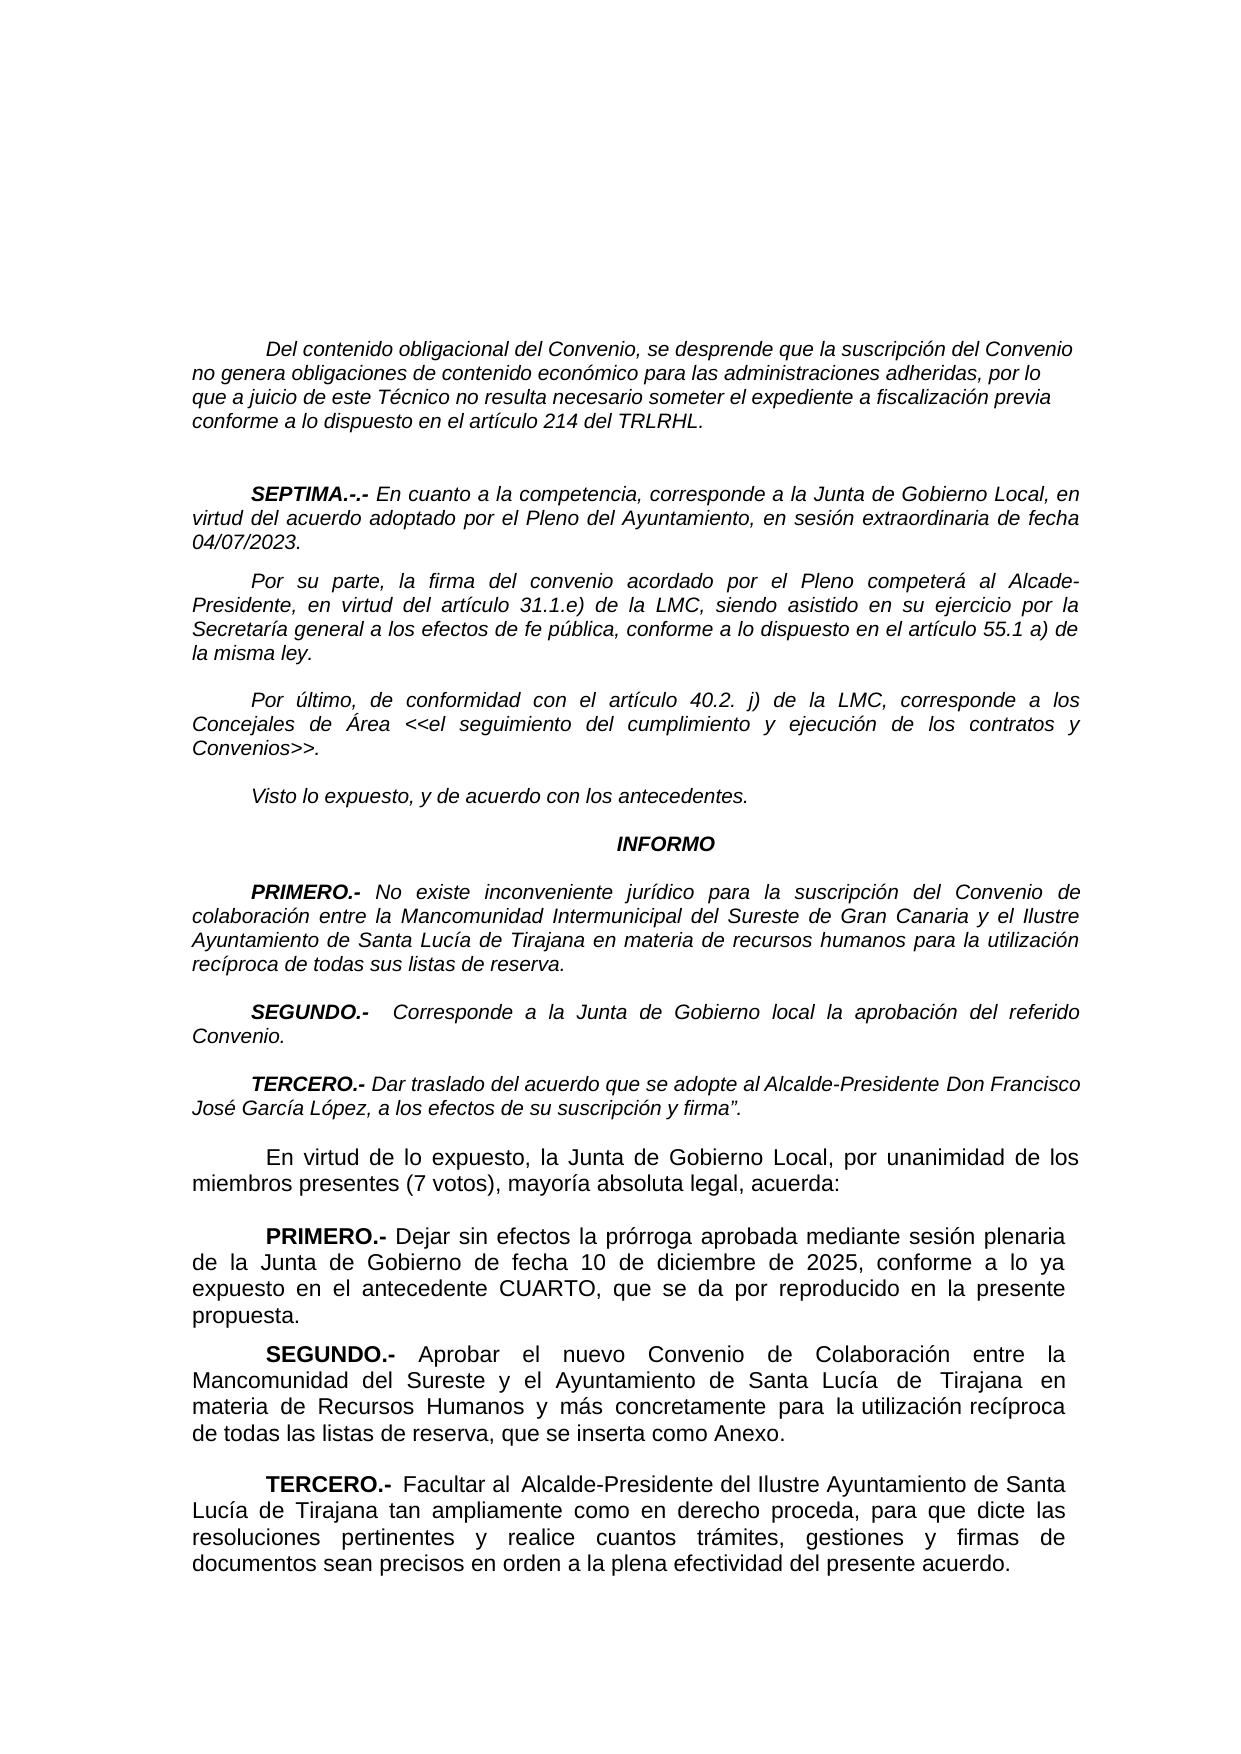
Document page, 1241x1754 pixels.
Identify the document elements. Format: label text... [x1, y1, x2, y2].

text Del contenido obligacional del Convenio, se desprende que la suscripción del Convenio no genera obligaciones de contenido económico para las administraciones adheridas, por lo que a juicio de este Técnico no resulta necesario someter el expediente a fiscalización previa conforme a lo dispuesto en el artículo 214 del TRLRHL. [192, 337, 1081, 433]
text SEPTIMA.-.- En cuanto a la competencia, corresponde a la Junta de Gobierno Local, en virtud del acuerdo adoptado por el Pleno del Ayuntamiento, en sesión extraordinaria de fecha 04/07/2023. [192, 482, 1081, 554]
text En virtud de lo expuesto, la Junta de Gobierno Local, por unanimidad de los miembros presentes (7 votos), mayoría absoluta legal, acuerda: [192, 1143, 1081, 1196]
text Por su parte, la firma del convenio acordado por el Pleno competerá al Alcade-Presidente, en virtud del artículo 31.1.e) de la LMC, siendo asistido en su ejercicio por la Secretaría general a los efectos de fe pública, conforme a lo dispuesto en el artículo 55.1 a) de la misma ley. [192, 568, 1081, 664]
text Por último, de conformidad con el artículo 40.2. j) de la LMC, corresponde a los Concejales de Área <<el seguimiento del cumplimiento y ejecución de los contratos y Convenios>>. [192, 688, 1081, 760]
text TERCERO.- Facultar al Alcalde-Presidente del Ilustre Ayuntamiento de Santa Lucía de Tirajana tan ampliamente como en derecho proceda, para que dicte las resoluciones pertinentes y realice cuantos trámites, gestiones y firmas de documentos sean precisos en orden a la plena efectividad del presente acuerdo. [192, 1471, 1066, 1576]
text PRIMERO.- Dejar sin efectos la prórroga aprobada mediante sesión plenaria de la Junta de Gobierno de fecha 10 de diciembre de 2025, conforme a lo ya expuesto en el antecedente CUARTO, que se da por reproducido en la presente propuesta. [192, 1223, 1066, 1328]
text SEGUNDO.- Aprobar el nuevo Convenio de Colaboración entre la Mancomunidad del Sureste y el Ayuntamiento de Santa Lucía de Tirajana en materia de Recursos Humanos y más concretamente para la utilización recíproca de todas las listas de reserva, que se inserta como Anexo. [192, 1341, 1066, 1446]
text Visto lo expuesto, y de acuerdo con los antecedentes. [192, 784, 1081, 808]
text TERCERO.- Dar traslado del acuerdo que se adopte al Alcalde-Presidente Don Francisco José García López, a los efectos de su suscripción y firma”. [192, 1072, 1081, 1119]
text PRIMERO.- No existe inconveniente jurídico para la suscripción del Convenio de colaboración entre la Mancomunidad Intermunicipal del Sureste de Gran Canaria y el Ilustre Ayuntamiento de Santa Lucía de Tirajana en materia de recursos humanos para la utilización recíproca de todas sus listas de reserva. [192, 880, 1081, 976]
text INFORMO [192, 832, 1081, 856]
text SEGUNDO.- Corresponde a la Junta de Gobierno local la aprobación del referido Convenio. [192, 1000, 1081, 1048]
